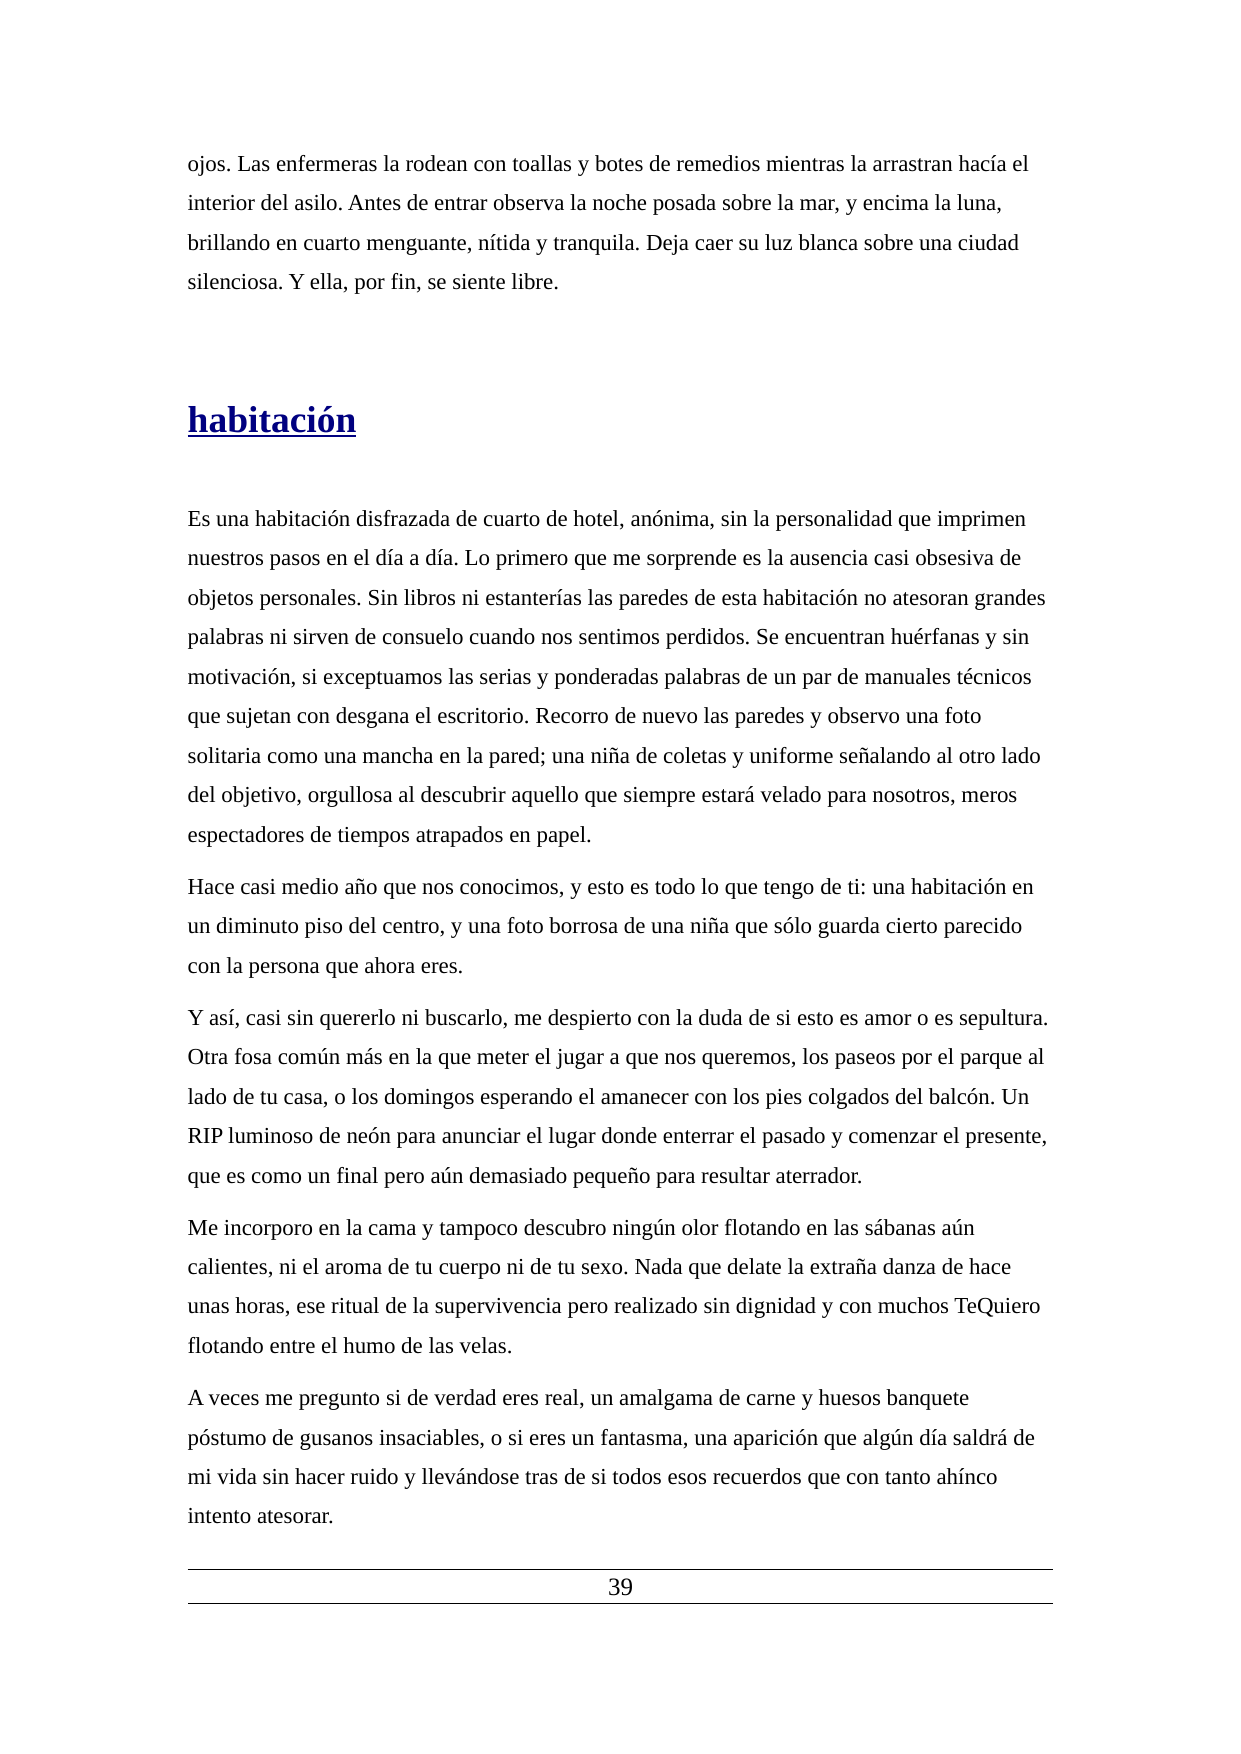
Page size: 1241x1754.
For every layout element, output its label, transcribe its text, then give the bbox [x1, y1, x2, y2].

text Y así, casi sin quererlo ni buscarlo, me despierto con la duda de si esto es amor o es sepultura. Otra fosa común más en la que meter el jugar a que nos queremos, los paseos por el parque al lado de tu casa, o los domingos esperando el amanecer con los pies colgados del balcón. Un RIP luminoso de neón para anunciar el lugar donde enterrar el pasado y comenzar el presente, que es como un final pero aún demasiado pequeño para resultar aterrador. [187, 1004, 1053, 1188]
text Es una habitación disfrazada de cuarto de hotel, anónima, sin la personalidad que imprimen nuestros pasos en el día a día. Lo primero que me sorprende es la ausencia casi obsesiva de objetos personales. Sin libros ni estanterías las paredes de esta habitación no atesoran grandes palabras ni sirven de consuelo cuando nos sentimos perdidos. Se encuentran huérfanas y sin motivación, si exceptuamos las serias y ponderadas palabras de un par de manuales técnicos que sujetan con desgana el escritorio. Recorro de nuevo las paredes y observo una foto solitaria como una mancha en la pared; una niña de coletas y uniforme señalando al otro lado del objetivo, orgullosa al descubrir aquello que siempre estará velado para nosotros, meros espectadores de tiempos atrapados en papel. [187, 505, 1053, 847]
text A veces me pregunto si de verdad eres real, un amalgama de carne y huesos banquete póstumo de gusanos insaciables, o si eres un fantasma, una aparición que algún día saldrá de mi vida sin hacer ruido y llevándose tras de si todos esos recuerdos que con tanto ahínco intento atesorar. [187, 1384, 1053, 1529]
text ojos. Las enfermeras la rodean con toallas y botes de remedios mientras la arrastran hacía el interior del asilo. Antes de entrar observa la noche posada sobre la mar, y encima la luna, brillando en cuarto menguante, nítida y tranquila. Deja caer su luz blanca sobre una ciudad silenciosa. Y ella, por fin, se siente libre. [187, 150, 1053, 295]
text Hace casi medio año que nos conocimos, y esto es todo lo que tengo de ti: una habitación en un diminuto piso del centro, y una foto borrosa de una niña que sólo guarda cierto parecido con la persona que ahora eres. [187, 873, 1053, 978]
text Me incorporo en la cama y tampoco descubro ningún olor flotando en las sábanas aún calientes, ni el aroma de tu cuerpo ni de tu sexo. Nada que delate la extraña danza de hace unas horas, ese ritual de la supervivencia pero realizado sin dignidad y con muchos TeQuiero flotando entre el humo de las velas. [187, 1214, 1053, 1358]
subtitle habitación [187, 397, 1053, 441]
